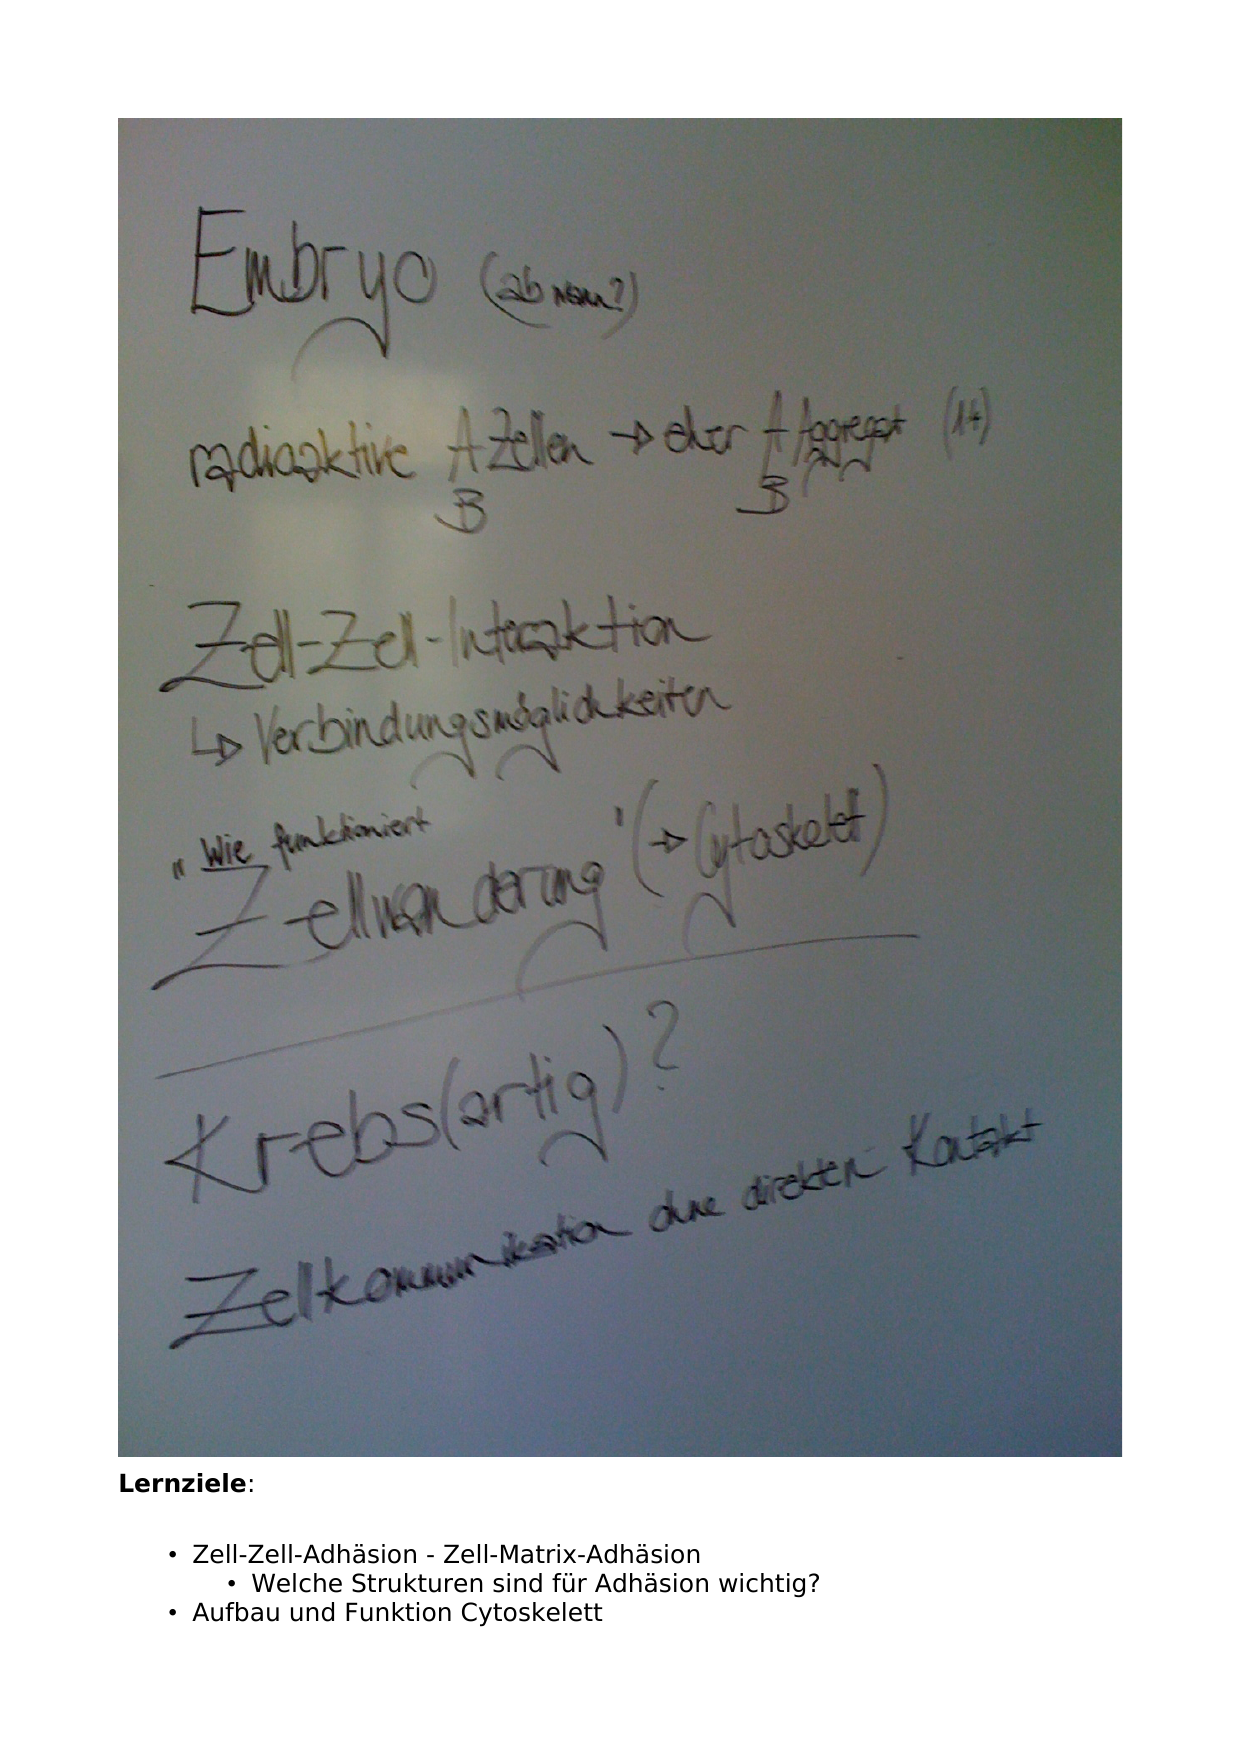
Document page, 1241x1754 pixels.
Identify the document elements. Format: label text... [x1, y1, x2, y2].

text Lernziele: [118, 1469, 1122, 1498]
picture [118, 118, 1123, 1457]
list Aufbau und Funktion Cytoskelett [177, 1599, 1122, 1628]
list Zell-Zell-Adhäsion - Zell-Matrix-Adhäsion [177, 1540, 1122, 1569]
list Welche Strukturen sind für Adhäsion wichtig? [236, 1569, 1122, 1599]
